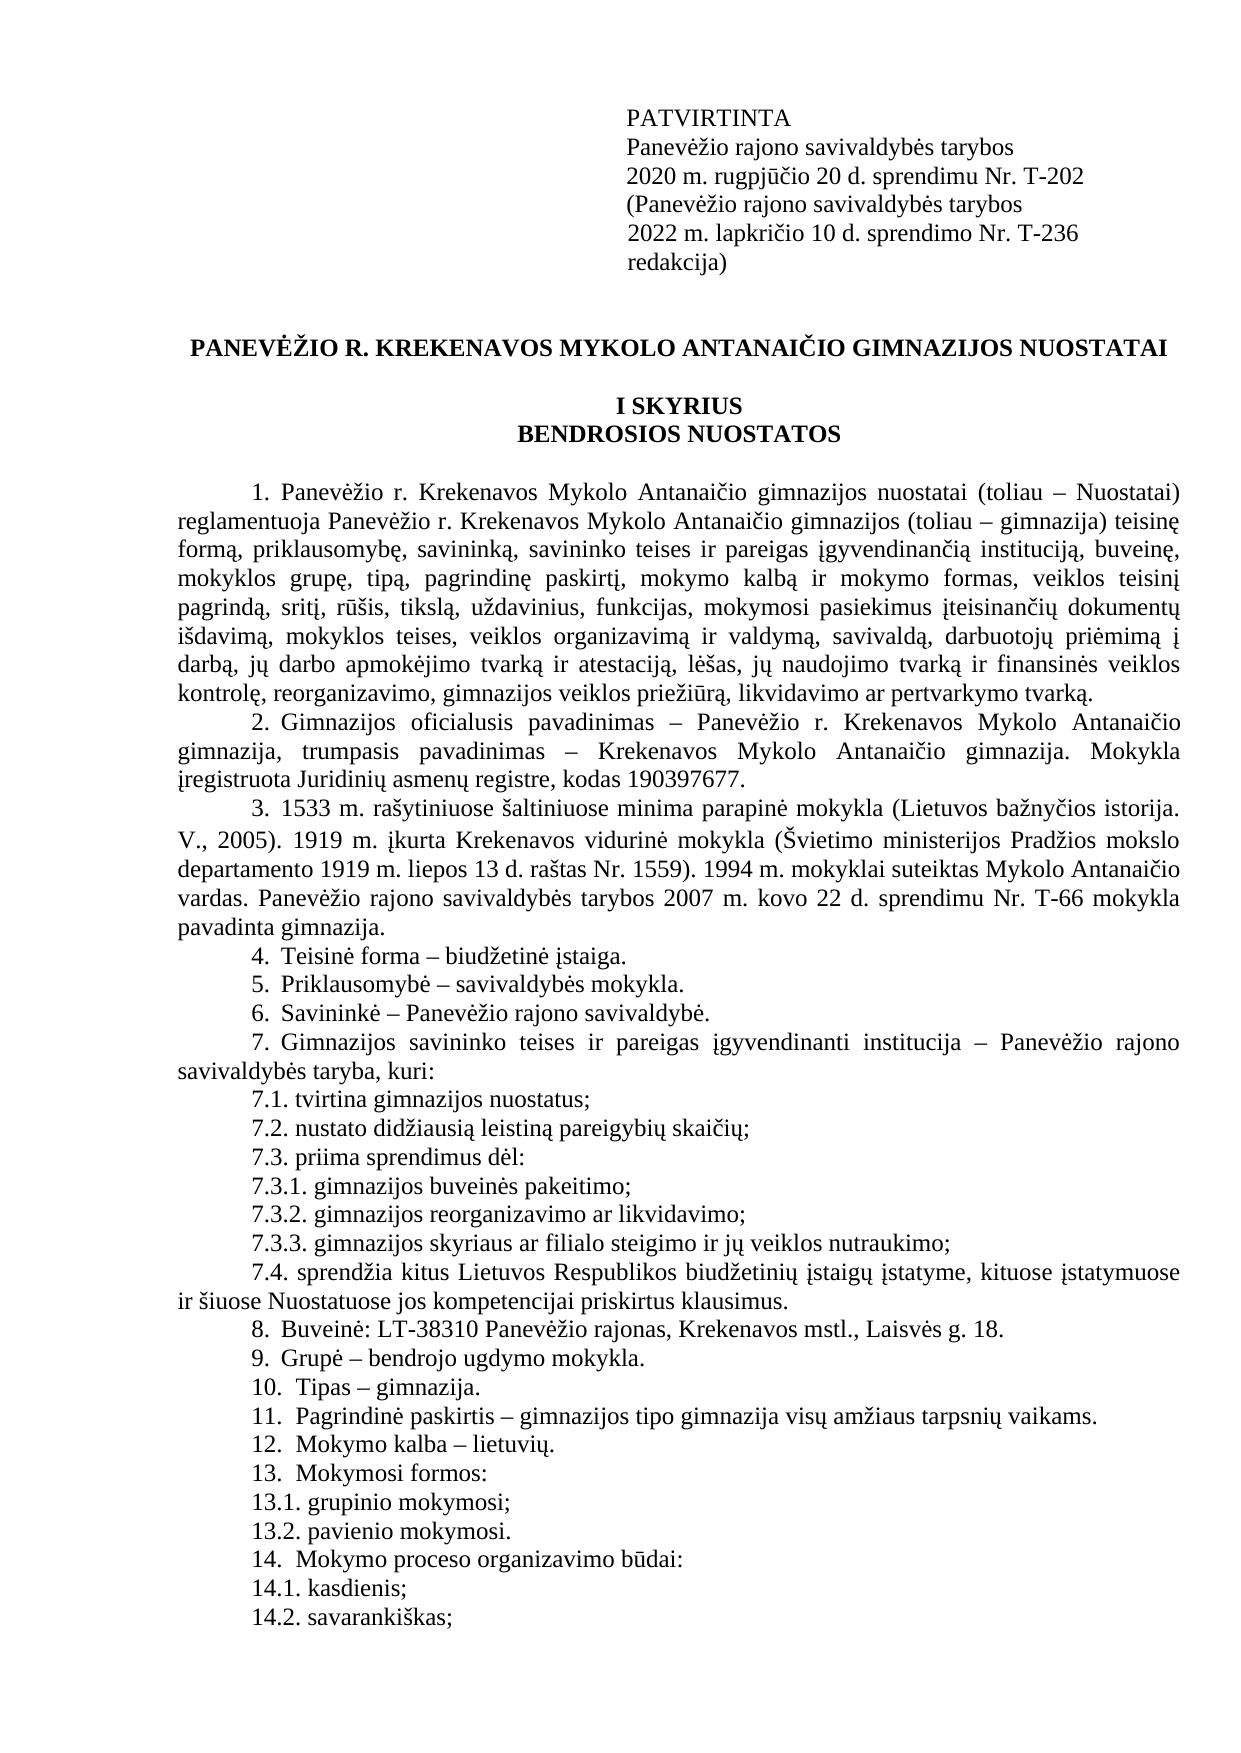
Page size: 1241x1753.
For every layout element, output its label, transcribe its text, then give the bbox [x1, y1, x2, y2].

text 7.1. tvirtina gimnazijos nuostatus; [251, 1084, 1181, 1113]
text 11. Pagrindinė paskirtis – gimnazijos tipo gimnazija visų amžiaus tarpsnių vaikams. [177, 1401, 1181, 1429]
text 7.3.2. gimnazijos reorganizavimo ar likvidavimo; [251, 1199, 1181, 1228]
text 5. Priklausomybė – savivaldybės mokykla. [177, 969, 1181, 998]
text 7.2. nustato didžiausią leistiną pareigybių skaičių; [251, 1113, 1181, 1142]
text Panevėžio rajono savivaldybės tarybos [551, 132, 1181, 161]
text 4. Teisinė forma – biudžetinė įstaiga. [177, 941, 1181, 969]
text 14. Mokymo proceso organizavimo būdai: [177, 1544, 1181, 1573]
text 7.4. sprendžia kitus Lietuvos Respublikos biudžetinių įstaigų įstatyme, kituose įstatymuose ir šiuose Nuostatuose jos kompetencijai priskirtus klausimus. [177, 1257, 1181, 1314]
text 1. Panevėžio r. Krekenavos Mykolo Antanaičio gimnazijos nuostatai (toliau – Nuostatai) reglamentuoja Panevėžio r. Krekenavos Mykolo Antanaičio gimnazijos (toliau – gimnazija) teisinę formą, priklausomybę, savininką, savininko teises ir pareigas įgyvendinančią instituciją, buveinę, mokyklos grupę, tipą, pagrindinę paskirtį, mokymo kalbą ir mokymo formas, veiklos teisinį pagrindą, sritį, rūšis, tikslą, uždavinius, funkcijas, mokymosi pasiekimus įteisinančių dokumentų išdavimą, mokyklos teises, veiklos organizavimą ir valdymą, savivaldą, darbuotojų priėmimą į darbą, jų darbo apmokėjimo tvarką ir atestaciją, lėšas, jų naudojimo tvarką ir finansinės veiklos kontrolę, reorganizavimo, gimnazijos veiklos priežiūrą, likvidavimo ar pertvarkymo tvarką. [177, 477, 1181, 707]
text 7.3. priima sprendimus dėl: [251, 1142, 1181, 1171]
text redakcija) [627, 247, 1181, 276]
text 7.3.1. gimnazijos buveinės pakeitimo; [251, 1171, 1181, 1199]
text 6. Savininkė – Panevėžio rajono savivaldybė. [177, 998, 1181, 1027]
text 13.2. pavienio mokymosi. [251, 1516, 1181, 1544]
text I SKYRIUS [177, 391, 1181, 419]
text 2022 m. lapkričio 10 d. sprendimo Nr. T-236 [627, 218, 1181, 247]
text 13.1. grupinio mokymosi; [251, 1487, 1181, 1516]
text 2020 m. rugpjūčio 20 d. sprendimu Nr. T-202 [551, 161, 1181, 189]
text 7.3.3. gimnazijos skyriaus ar filialo steigimo ir jų veiklos nutraukimo; [251, 1228, 1181, 1257]
text 12. Mokymo kalba – lietuvių. [177, 1429, 1181, 1458]
text BENDROSIOS NUOSTATOS [177, 419, 1181, 448]
text 14.2. savarankiškas; [251, 1602, 1181, 1631]
text 10. Tipas – gimnazija. [177, 1372, 1181, 1401]
text PANEVĖŽIO R. KREKENAVOS MYKOLO ANTANAIČIO GIMNAZIJOS NUOSTATAI [177, 333, 1181, 362]
text (Panevėžio rajono savivaldybės tarybos [551, 189, 1181, 218]
text 13. Mokymosi formos: [177, 1458, 1181, 1487]
text 14.1. kasdienis; [251, 1573, 1181, 1602]
text PATVIRTINTA [551, 103, 1181, 132]
text 2. Gimnazijos oficialusis pavadinimas – Panevėžio r. Krekenavos Mykolo Antanaičio gimnazija, trumpasis pavadinimas – Krekenavos Mykolo Antanaičio gimnazija. Mokykla įregistruota Juridinių asmenų registre, kodas 190397677. [177, 707, 1181, 793]
text 7. Gimnazijos savininko teises ir pareigas įgyvendinanti institucija – Panevėžio rajono savivaldybės taryba, kuri: [177, 1027, 1181, 1084]
text 8. Buveinė: LT-38310 Panevėžio rajonas, Krekenavos mstl., Laisvės g. 18. [177, 1314, 1181, 1343]
text 3. 1533 m. rašytiniuose šaltiniuose minima parapinė mokykla (Lietuvos bažnyčios istorija. V., 2005). 1919 m. įkurta Krekenavos vidurinė mokykla (Švietimo ministerijos Pradžios mokslo departamento 1919 m. liepos 13 d. raštas Nr. 1559). 1994 m. mokyklai suteiktas Mykolo Antanaičio vardas. Panevėžio rajono savivaldybės tarybos 2007 m. kovo 22 d. sprendimu Nr. T-66 mokykla pavadinta gimnazija. [177, 793, 1181, 941]
text 9. Grupė – bendrojo ugdymo mokykla. [177, 1343, 1181, 1372]
